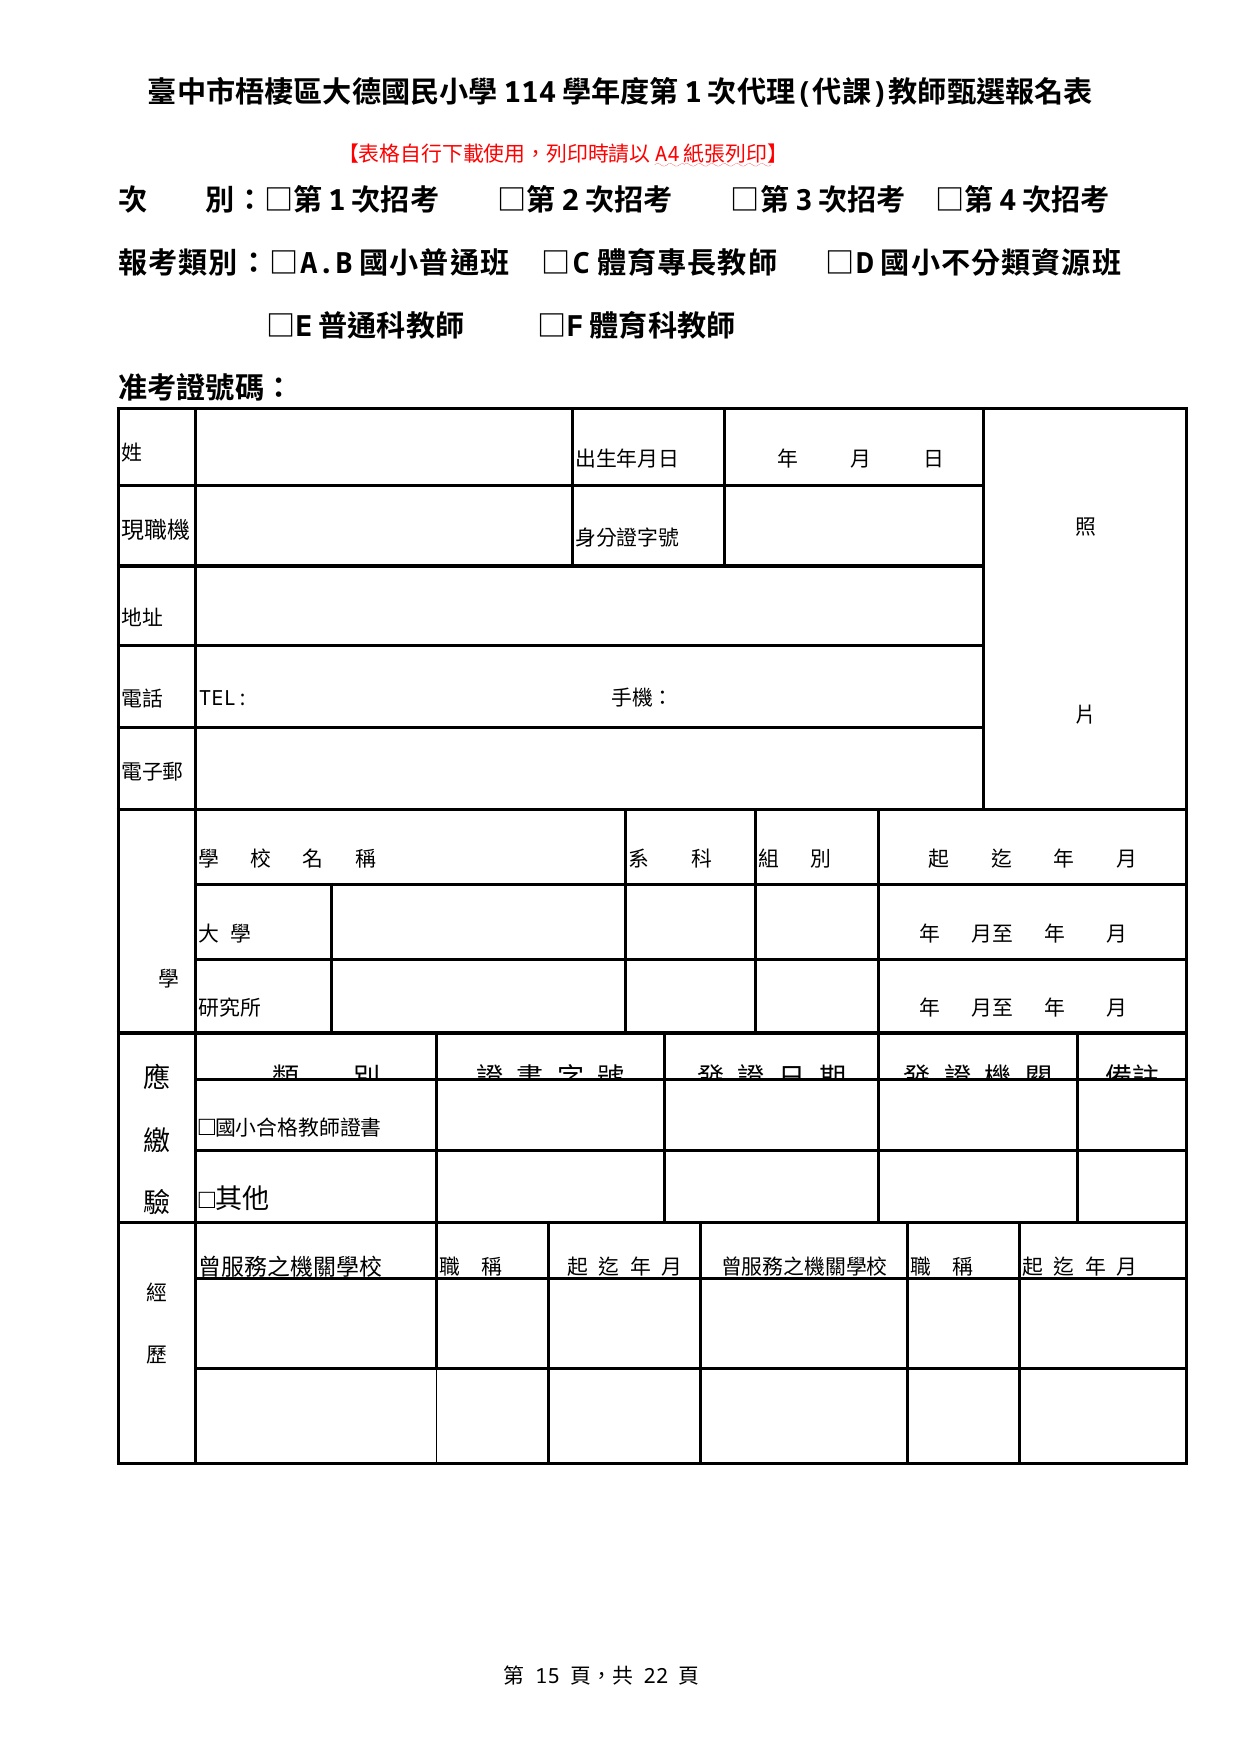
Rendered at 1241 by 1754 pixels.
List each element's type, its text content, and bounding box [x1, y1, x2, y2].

table_cell [197, 1370, 436, 1462]
table_cell 起 迄 年 月 [1021, 1224, 1185, 1277]
table_cell 系 科 [627, 811, 754, 883]
table_cell □其他 [197, 1152, 435, 1221]
table_cell 地址 [120, 568, 194, 644]
table_cell 曾服務之機關學校 [702, 1224, 906, 1277]
table_cell [627, 886, 754, 958]
table_cell 現職機關學校 [120, 487, 194, 564]
table_cell 經 歷 [120, 1224, 194, 1462]
table_cell 組 別 [757, 811, 877, 883]
table_header [197, 410, 571, 483]
table_cell 應 繳 驗 證 件 [120, 1035, 194, 1221]
table_cell [1021, 1280, 1185, 1367]
table_cell 職 稱 [438, 1224, 547, 1277]
table_cell [333, 886, 624, 958]
table_cell [550, 1370, 699, 1462]
table_header 出生年月日 [574, 410, 723, 483]
table_cell 曾服務之機關學校 [197, 1224, 435, 1277]
table_cell 發 證 日 期 [666, 1035, 877, 1078]
text 臺中市梧棲區大德國民小學114學年度第1次代理(代課)教師甄選報名表 [118, 48, 1122, 111]
table_cell [1079, 1152, 1185, 1221]
table_cell 起 迄 年 月 [550, 1224, 699, 1277]
table_header 姓 名 [120, 410, 194, 483]
table_cell [333, 961, 624, 1031]
table_header 年 月 日 [726, 410, 982, 483]
table_cell TEL: 手機： [197, 647, 982, 726]
table_cell 電話 [120, 647, 194, 726]
table_cell [880, 1081, 1076, 1148]
table_cell [909, 1280, 1018, 1367]
text 【表格自行下載使用，列印時請以A4紙張列印】 [118, 111, 1122, 173]
table_cell □國小合格教師證書 [197, 1081, 435, 1148]
table_cell [197, 487, 571, 564]
table_cell 起 迄 年 月 [880, 811, 1185, 883]
table_cell [1021, 1370, 1185, 1462]
table_cell [550, 1280, 699, 1367]
text 次 別：□第1次招考 □第2次招考 □第3次招考 □第4次招考 [118, 173, 1122, 219]
table_cell 電子郵件 [120, 729, 194, 808]
table_cell [197, 729, 982, 808]
table_header 照 片 [985, 410, 1185, 808]
table_cell [757, 961, 877, 1031]
table_cell [909, 1370, 1018, 1462]
table_cell 學 歷 [120, 811, 194, 1031]
table_cell [437, 1370, 547, 1462]
text 准考證號碼： [118, 344, 1122, 407]
table_cell 身分證字號 [574, 487, 723, 564]
table_cell 職 稱 [909, 1224, 1018, 1277]
table_cell [438, 1081, 663, 1148]
table_cell [438, 1280, 547, 1367]
table_cell 學 校 名 稱 [197, 811, 624, 883]
table_cell [726, 487, 982, 564]
table_cell 備註 [1079, 1035, 1185, 1078]
table_cell 年 月至 年 月 [880, 961, 1185, 1031]
table_cell 年 月至 年 月 [880, 886, 1185, 958]
table_cell [702, 1370, 906, 1462]
table_cell [757, 886, 877, 958]
table_cell [666, 1081, 877, 1148]
table_cell 研究所 [197, 961, 330, 1031]
table_cell 發 證 機 關 [880, 1035, 1076, 1078]
table_cell 大 學 [197, 886, 330, 958]
table_cell 證 書 字 號 [438, 1035, 663, 1078]
table_cell [197, 1280, 435, 1367]
table_cell [1079, 1081, 1185, 1148]
table_cell [197, 568, 982, 644]
table_cell [627, 961, 754, 1031]
table_cell 類 別 [197, 1035, 435, 1078]
table_cell [666, 1152, 877, 1221]
table_cell [880, 1152, 1076, 1221]
table_cell [438, 1152, 663, 1221]
table_cell [702, 1280, 906, 1367]
text 報考類別：□A.B國小普通班 □C體育專長教師 □D國小不分類資源班 □E普通科教師 □F體育科教師 [118, 219, 1122, 344]
